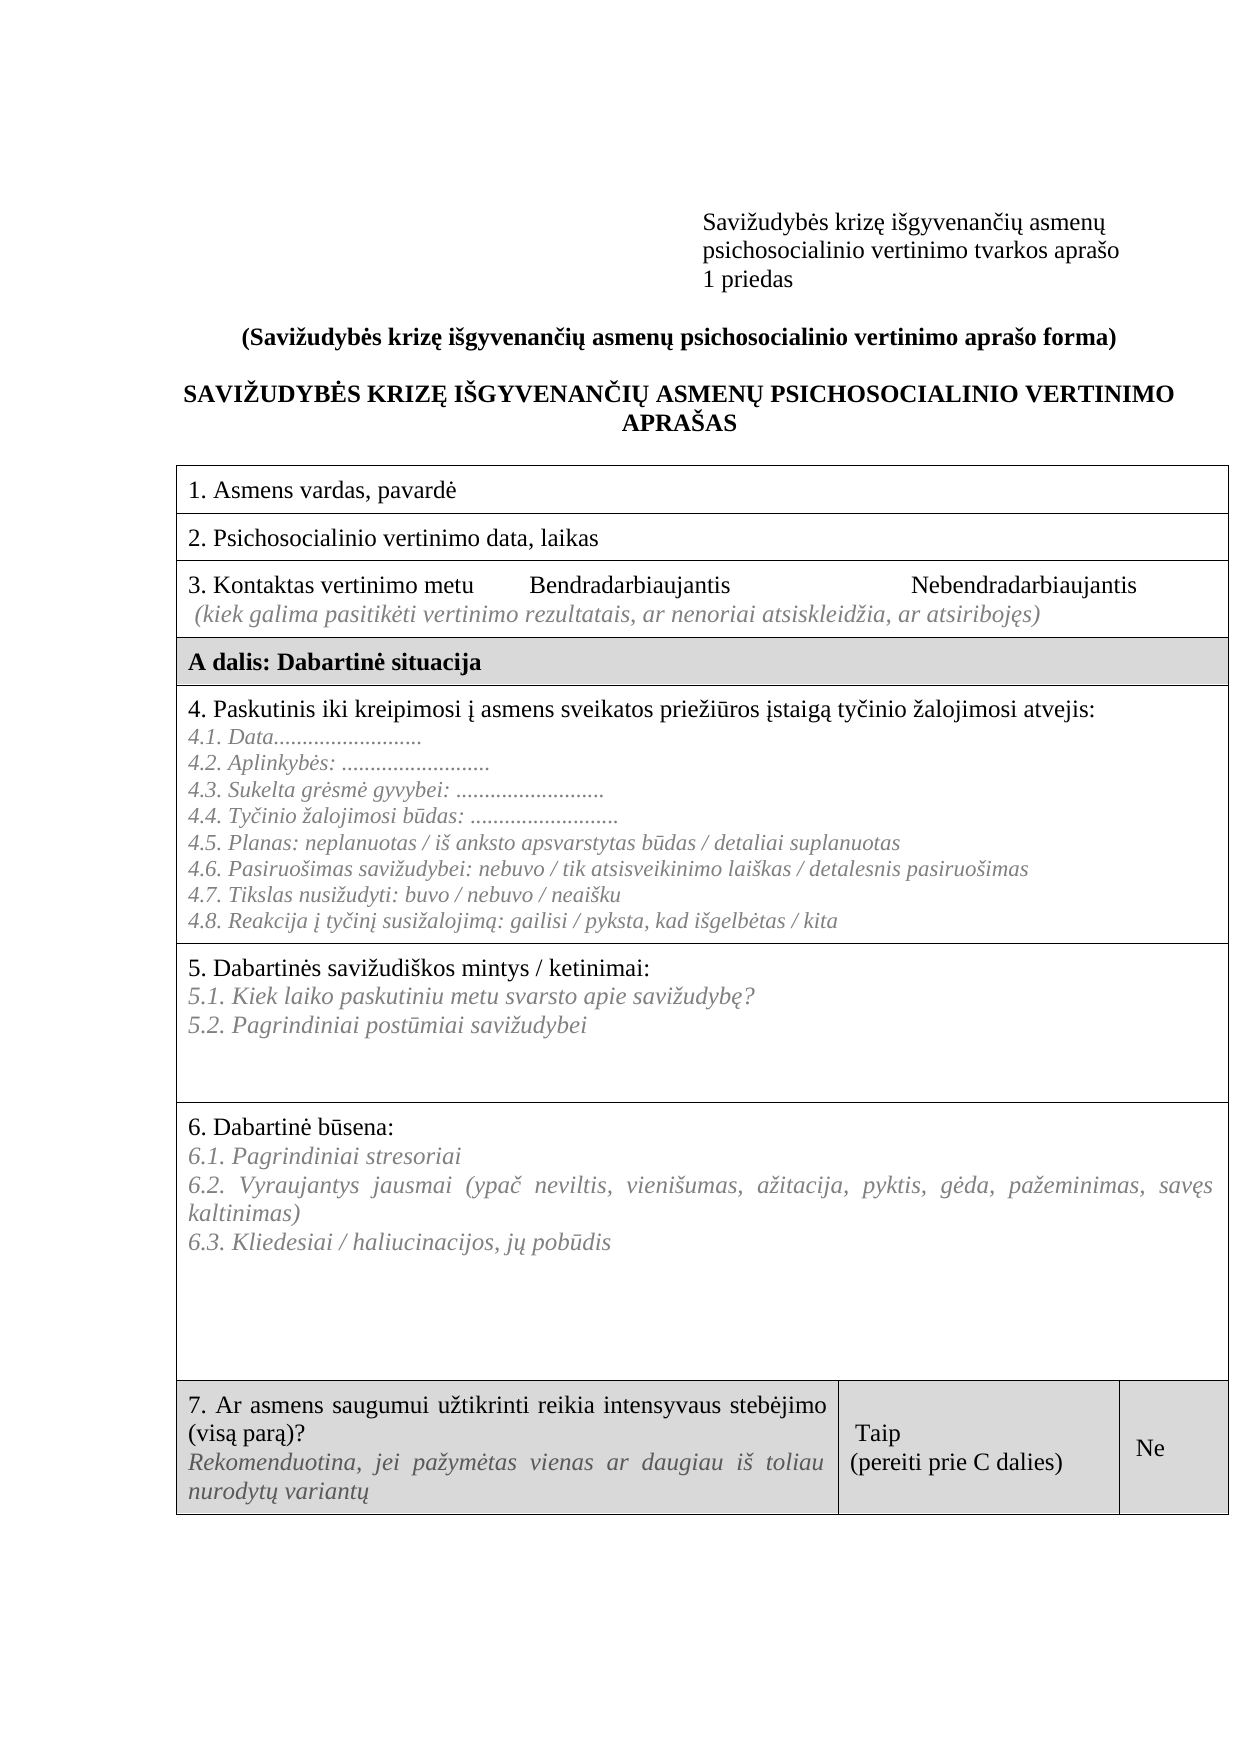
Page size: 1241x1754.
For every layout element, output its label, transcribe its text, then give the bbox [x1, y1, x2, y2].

table_cell A dalis: Dabartinė situacija [177, 638, 1228, 684]
text 1 priedas [702, 264, 1181, 293]
table_cell 5. Dabartinės savižudiškos mintys / ketinimai: 5.1. Kiek laiko paskutiniu metu svarsto apie savižudybę? 5.2. Pagrindiniai postūmiai savižudybei [177, 944, 1228, 1102]
text SAVIŽUDYBĖS KRIZĘ IŠGYVENANČIŲ ASMENŲ PSICHOSOCIALINIO VERTINIMO APRAŠAS [177, 379, 1181, 437]
table_cell Ne [1120, 1381, 1228, 1513]
table_cell 7. Ar asmens saugumui užtikrinti reikia intensyvaus stebėjimo (visą parą)? Rekomenduotina, jei pažymėtas vienas ar daugiau iš toliau nurodytų variantų [177, 1381, 838, 1513]
text psichosocialinio vertinimo tvarkos aprašo [702, 235, 1181, 264]
text Savižudybės krizę išgyvenančių asmenų [702, 207, 1181, 235]
table_cell 3. Kontaktas vertinimo metu Bendradarbiaujantis Nebendradarbiaujantis (kiek galima pasitikėti vertinimo rezultatais, ar nenoriai atsiskleidžia, ar atsiribojęs) [177, 561, 1228, 637]
table_header 1. Asmens vardas, pavardė [177, 466, 1228, 513]
table_cell 2. Psichosocialinio vertinimo data, laikas [177, 514, 1228, 560]
table_cell Taip (pereiti prie C dalies) [839, 1381, 1119, 1513]
table_cell 4. Paskutinis iki kreipimosi į asmens sveikatos priežiūros įstaigą tyčinio žalojimosi atvejis: 4.1. Data.......................... 4.2. Aplinkybės: .......................... 4.3. Sukelta grėsmė gyvybei: .......................... 4.4. Tyčinio žalojimosi būdas: .......................... 4.5. Planas: neplanuotas / iš anksto apsvarstytas būdas / detaliai suplanuotas 4.6. Pasiruošimas savižudybei: nebuvo / tik atsisveikinimo laiškas / detalesnis pasiruošimas 4.7. Tikslas nusižudyti: buvo / nebuvo / neaišku 4.8. Reakcija į tyčinį susižalojimą: gailisi / pyksta, kad išgelbėtas / kita [177, 686, 1228, 943]
text (Savižudybės krizę išgyvenančių asmenų psichosocialinio vertinimo aprašo forma) [177, 322, 1181, 350]
table_cell 6. Dabartinė būsena: 6.1. Pagrindiniai stresoriai 6.2. Vyraujantys jausmai (ypač neviltis, vienišumas, ažitacija, pyktis, gėda, pažeminimas, savęs kaltinimas) 6.3. Kliedesiai / haliucinacijos, jų pobūdis [177, 1103, 1228, 1380]
